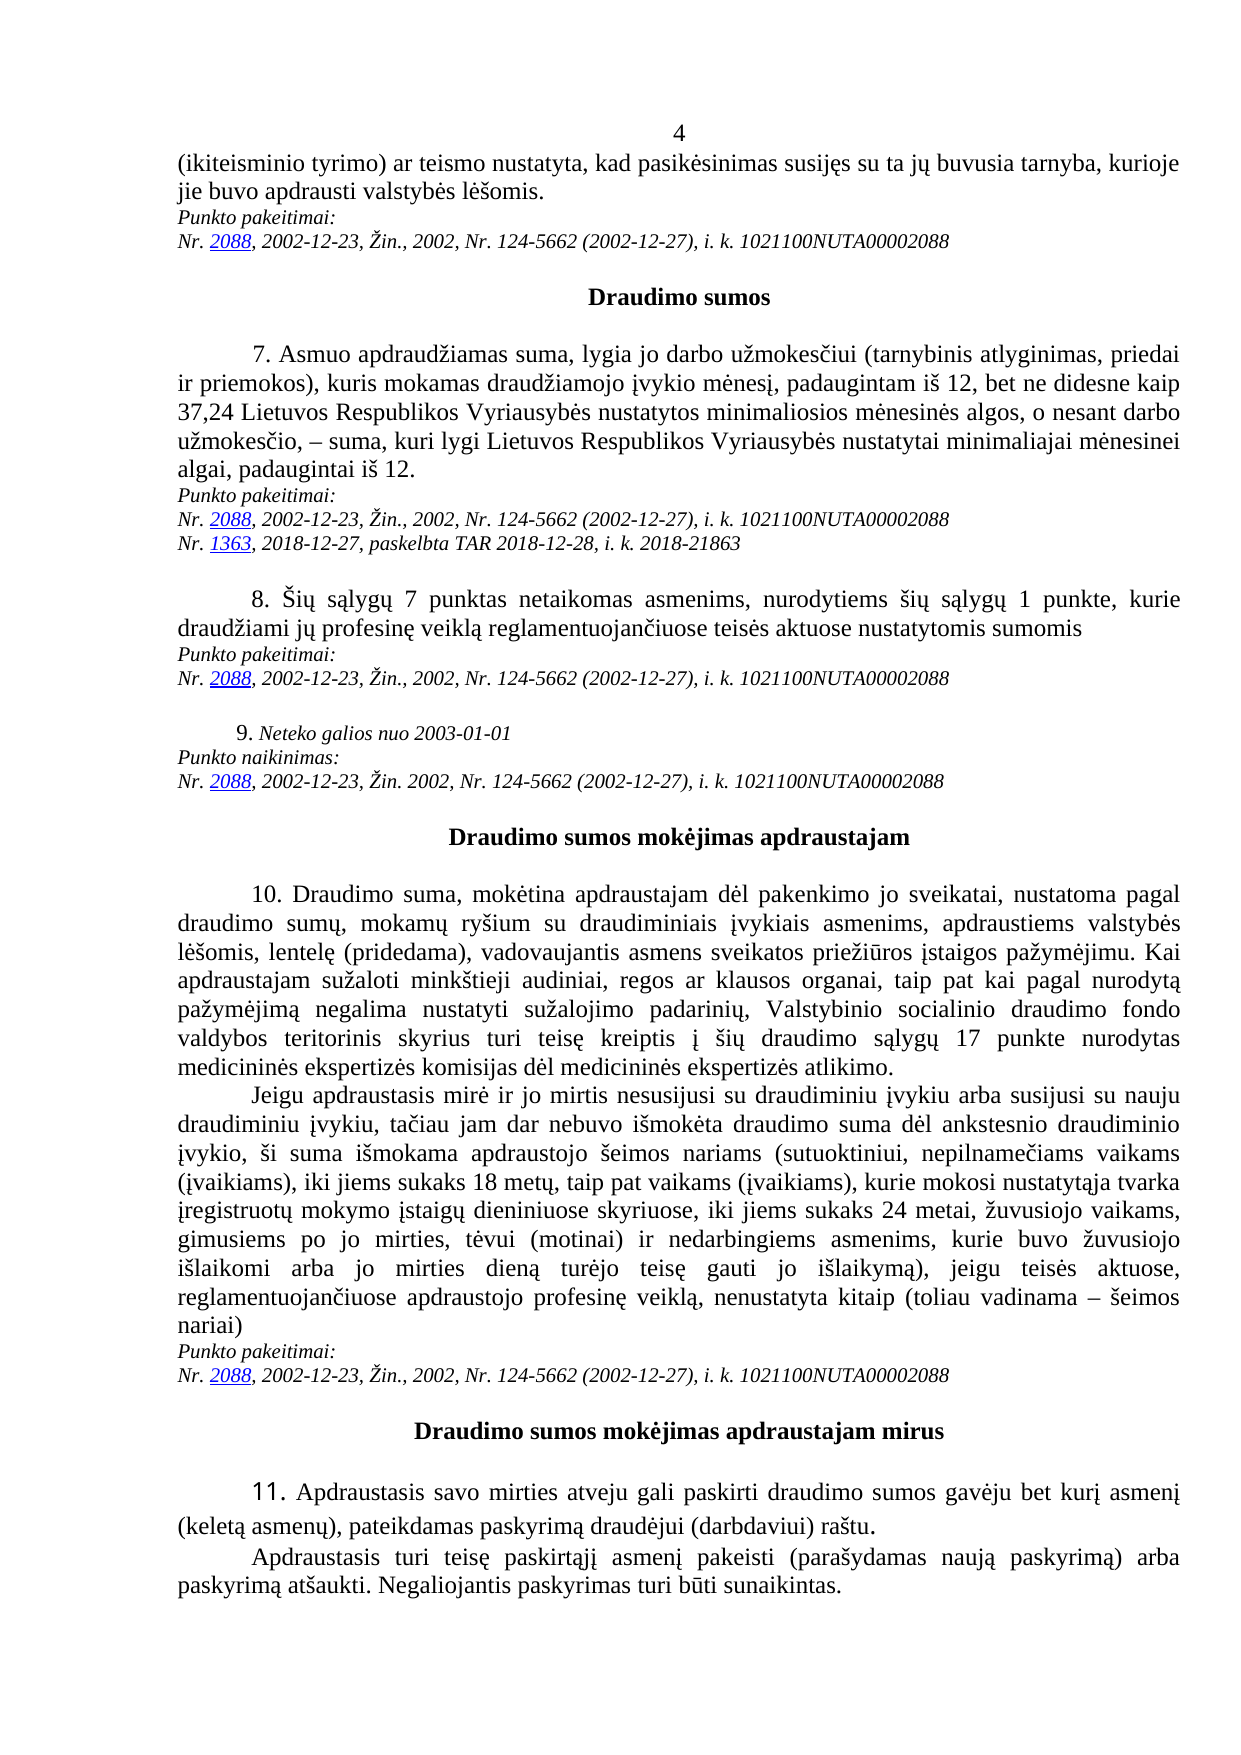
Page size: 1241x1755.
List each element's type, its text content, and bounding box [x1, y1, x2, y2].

text Draudimo sumos mokėjimas apdraustajam [177, 822, 1181, 851]
text Draudimo sumos [177, 282, 1181, 311]
text Punkto naikinimas: [177, 745, 1181, 769]
text 11. Apdraustasis savo mirties atveju gali paskirti draudimo sumos gavėju bet kurį asmenį (keletą asmenų), pateikdamas paskyrimą draudėjui (darbdaviui) raštu. [177, 1474, 1181, 1542]
text Apdraustasis turi teisę paskirtąjį asmenį pakeisti (parašydamas naują paskyrimą) arba paskyrimą atšaukti. Negaliojantis paskyrimas turi būti sunaikintas. [177, 1542, 1181, 1599]
text Jeigu apdraustasis mirė ir jo mirtis nesusijusi su draudiminiu įvykiu arba susijusi su nauju draudiminiu įvykiu, tačiau jam dar nebuvo išmokėta draudimo suma dėl ankstesnio draudiminio įvykio, ši suma išmokama apdraustojo šeimos nariams (sutuoktiniui, nepilnamečiams vaikams (įvaikiams), iki jiems sukaks 18 metų, taip pat vaikams (įvaikiams), kurie mokosi nustatytąja tvarka įregistruotų mokymo įstaigų dieniniuose skyriuose, iki jiems sukaks 24 metai, žuvusiojo vaikams, gimusiems po jo mirties, tėvui (motinai) ir nedarbingiems asmenims, kurie buvo žuvusiojo išlaikomi arba jo mirties dieną turėjo teisę gauti jo išlaikymą), jeigu teisės aktuose, reglamentuojančiuose apdraustojo profesinę veiklą, nenustatyta kitaip (toliau vadinama – šeimos nariai) [177, 1081, 1181, 1339]
text Nr. 2088, 2002-12-23, Žin., 2002, Nr. 124-5662 (2002-12-27), i. k. 1021100NUTA00002088 [177, 1363, 1181, 1387]
text Punkto pakeitimai: [177, 483, 1181, 507]
text Nr. 1363, 2018-12-27, paskelbta TAR 2018-12-28, i. k. 2018-21863 [177, 531, 1181, 555]
text 10. Draudimo suma, mokėtina apdraustajam dėl pakenkimo jo sveikatai, nustatoma pagal draudimo sumų, mokamų ryšium su draudiminiais įvykiais asmenims, apdraustiems valstybės lėšomis, lentelę (pridedama), vadovaujantis asmens sveikatos priežiūros įstaigos pažymėjimu. Kai apdraustajam sužaloti minkštieji audiniai, regos ar klausos organai, taip pat kai pagal nurodytą pažymėjimą negalima nustatyti sužalojimo padarinių, Valstybinio socialinio draudimo fondo valdybos teritorinis skyrius turi teisę kreiptis į šių draudimo sąlygų 17 punkte nurodytas medicininės ekspertizės komisijas dėl medicininės ekspertizės atlikimo. [177, 879, 1181, 1081]
text 8. Šių sąlygų 7 punktas netaikomas asmenims, nurodytiems šių sąlygų 1 punkte, kurie draudžiami jų profesinę veiklą reglamentuojančiuose teisės aktuose nustatytomis sumomis [177, 584, 1181, 642]
text Punkto pakeitimai: [177, 642, 1181, 666]
text 7. Asmuo apdraudžiamas suma, lygia jo darbo užmokesčiui (tarnybinis atlyginimas, priedai ir priemokos), kuris mokamas draudžiamojo įvykio mėnesį, padaugintam iš 12, bet ne didesne kaip 37,24 Lietuvos Respublikos Vyriausybės nustatytos minimaliosios mėnesinės algos, o nesant darbo užmokesčio, – suma, kuri lygi Lietuvos Respublikos Vyriausybės nustatytai minimaliajai mėnesinei algai, padaugintai iš 12. [177, 339, 1181, 483]
text Nr. 2088, 2002-12-23, Žin., 2002, Nr. 124-5662 (2002-12-27), i. k. 1021100NUTA00002088 [177, 229, 1181, 253]
text 9. Neteko galios nuo 2003-01-01 [177, 718, 1181, 745]
text (ikiteisminio tyrimo) ar teismo nustatyta, kad pasikėsinimas susijęs su ta jų buvusia tarnyba, kurioje jie buvo apdrausti valstybės lėšomis. [177, 148, 1181, 205]
text Nr. 2088, 2002-12-23, Žin., 2002, Nr. 124-5662 (2002-12-27), i. k. 1021100NUTA00002088 [177, 507, 1181, 531]
text Nr. 2088, 2002-12-23, Žin. 2002, Nr. 124-5662 (2002-12-27), i. k. 1021100NUTA00002088 [177, 769, 1181, 793]
text Draudimo sumos mokėjimas apdraustajam mirus [177, 1416, 1181, 1445]
text Nr. 2088, 2002-12-23, Žin., 2002, Nr. 124-5662 (2002-12-27), i. k. 1021100NUTA00002088 [177, 666, 1181, 690]
text Punkto pakeitimai: [177, 1339, 1181, 1363]
text Punkto pakeitimai: [177, 205, 1181, 229]
